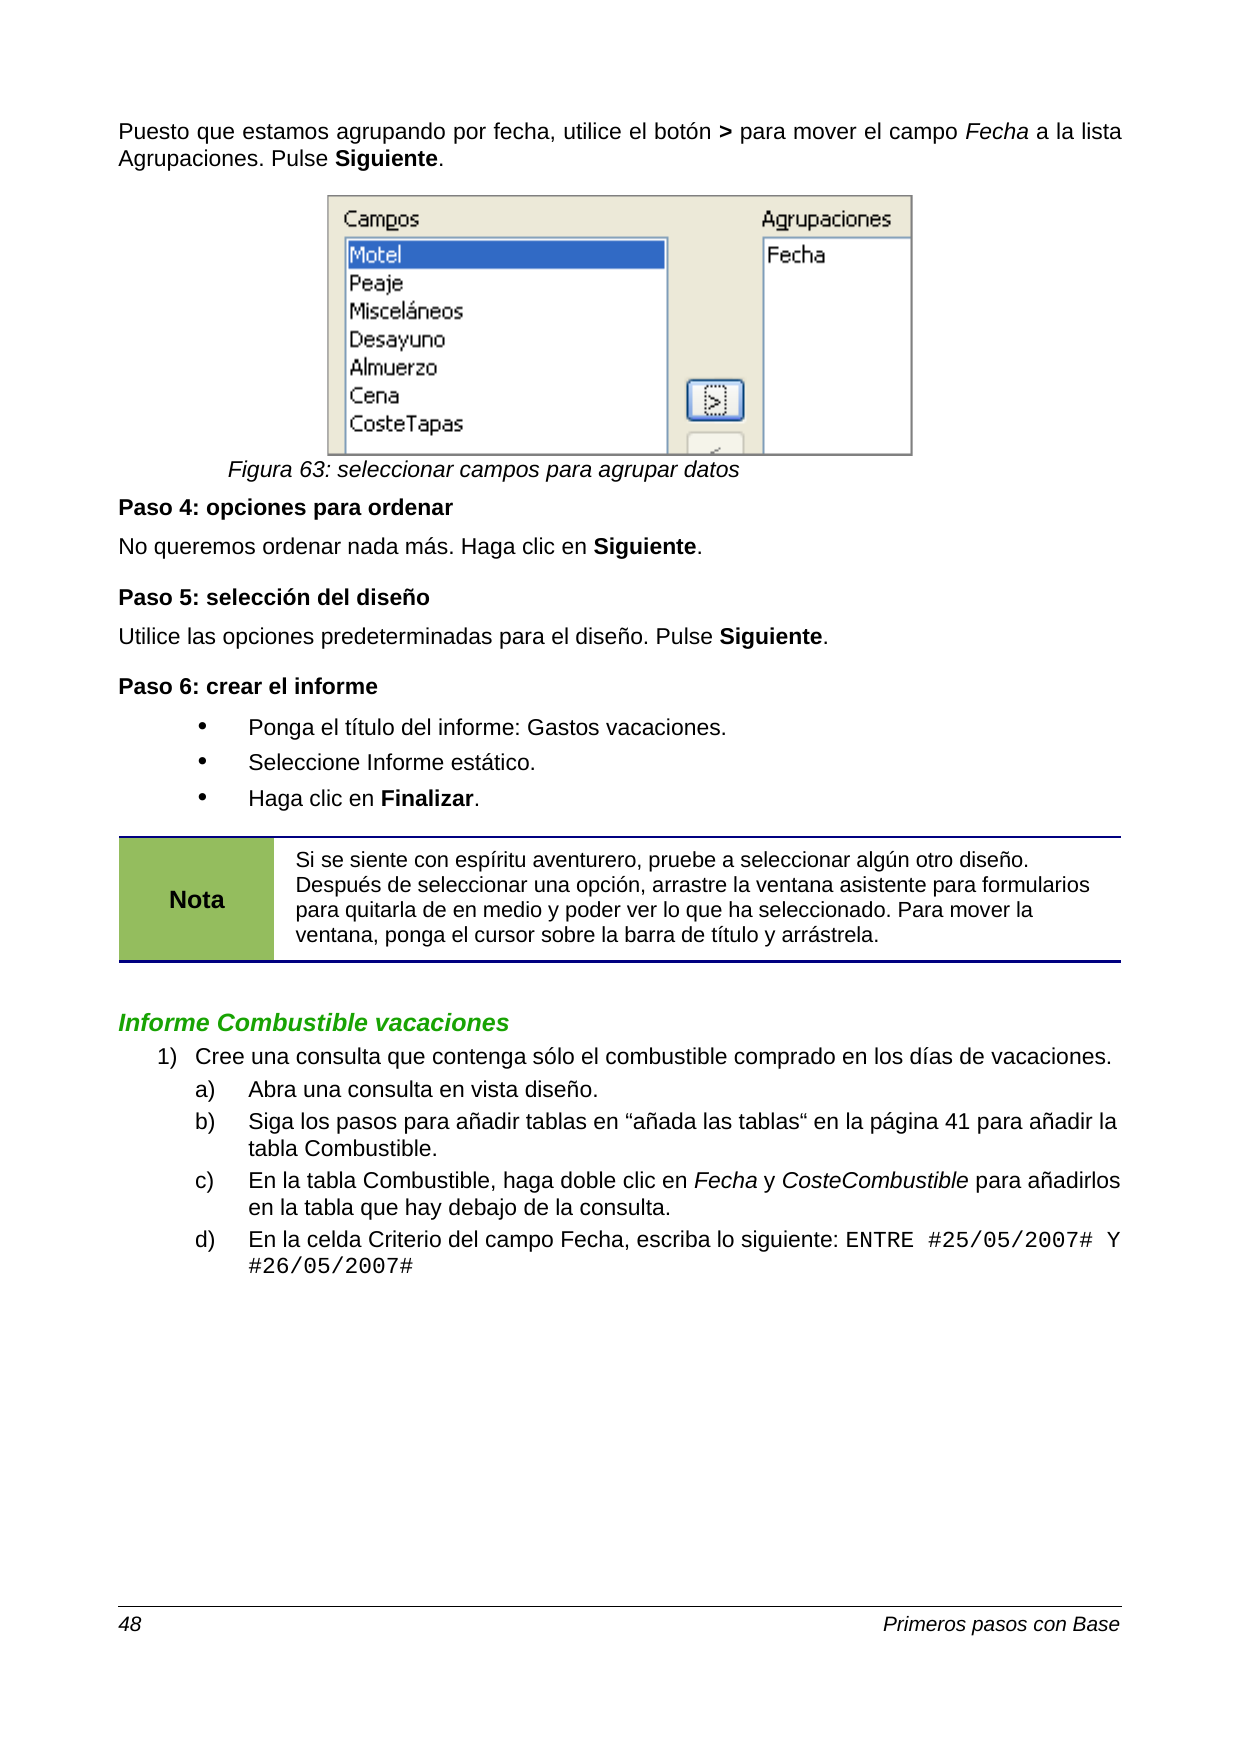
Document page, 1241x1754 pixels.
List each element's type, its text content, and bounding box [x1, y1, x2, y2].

list En la tabla Combustible, haga doble clic en Fecha y CosteCombustible para añadirlos en la tabla que hay debajo de la consulta. [195, 1167, 1122, 1220]
subtitle Informe Combustible vacaciones [118, 1008, 1122, 1037]
list Siga los pasos para añadir tablas en ““ en la página para añadir la tabla Combustible. [195, 1108, 1122, 1161]
text Paso 5: selección del diseño [118, 584, 1122, 610]
table_header Nota [119, 838, 274, 960]
text Paso 4: opciones para ordenar [118, 494, 1122, 521]
list Ponga el título del informe: Gastos vacaciones. [195, 712, 1122, 741]
table_header Si se siente con espíritu aventurero, pruebe a seleccionar algún otro diseño. Después de seleccionar una opción, arrastre la ventana asistente para formularios para quitarla de en medio y poder ver lo que ha seleccionado. Para mover la ventana, ponga el cursor sobre la barra de título y arrástrela. [274, 838, 1121, 960]
text Paso 6: crear el informe [118, 673, 1122, 699]
list Seleccione Informe estático. [195, 747, 1122, 777]
list Cree una consulta que contenga sólo el combustible comprado en los días de vacaciones. [177, 1043, 1122, 1069]
text No queremos ordenar nada más. Haga clic en Siguiente. [118, 533, 1122, 559]
text Puesto que estamos agrupando por fecha, utilice el botón > para mover el campo Fecha a la lista Agrupaciones. Pulse Siguiente. [118, 118, 1122, 171]
text Utilice las opciones predeterminadas para el diseño. Pulse Siguiente. [118, 623, 1122, 649]
list En la celda Criterio del campo Fecha, escriba lo siguiente: ENTRE #25/05/2007# Y #26/05/2007# [195, 1226, 1122, 1280]
text Figura : seleccionar campos para agrupar datos [228, 196, 1013, 482]
list Haga clic en Finalizar. [195, 783, 1122, 812]
picture [327, 195, 913, 456]
list Abra una consulta en vista diseño. [195, 1076, 1122, 1102]
